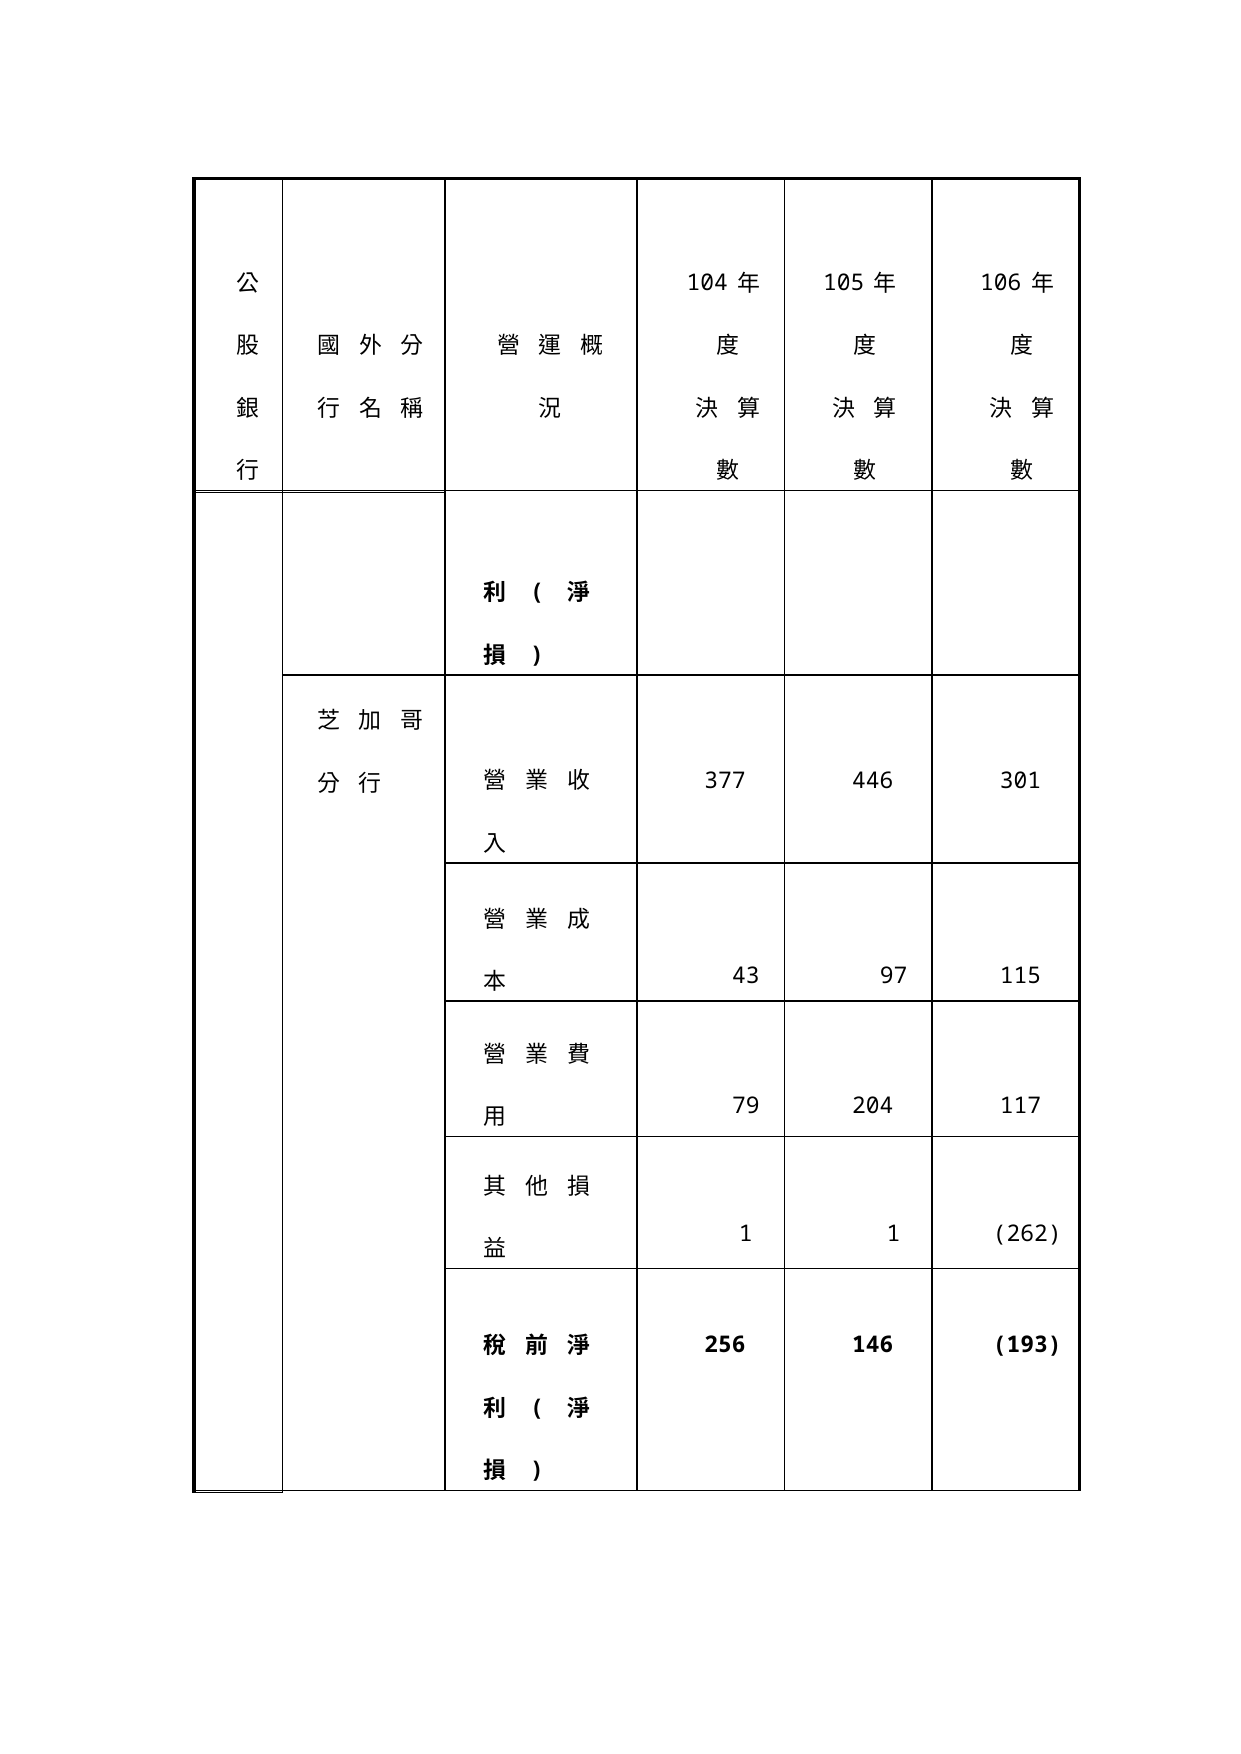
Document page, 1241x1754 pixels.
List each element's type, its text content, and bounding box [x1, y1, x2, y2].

table_cell 1 [638, 1137, 784, 1268]
table_cell 377 [638, 676, 784, 862]
table_cell 301 [933, 676, 1078, 862]
table_header 營運概況 [446, 180, 636, 490]
table_cell 115 [933, 864, 1078, 1000]
table_cell 256 [638, 1269, 784, 1490]
table_cell 117 [933, 1002, 1078, 1136]
table_cell (193) [933, 1269, 1078, 1490]
table_cell 營業收入 [446, 676, 636, 862]
table_cell 146 [785, 1269, 931, 1490]
table_cell (262) [933, 1137, 1078, 1268]
table_cell 204 [785, 1002, 931, 1136]
table_cell 446 [785, 676, 931, 862]
table_header 105年度 決算數 [785, 180, 931, 490]
table_header 國外分行名稱 [283, 180, 444, 490]
table_cell 其他損益 [446, 1137, 636, 1268]
table_header 106年度 決算數 [933, 180, 1078, 490]
table_cell [283, 493, 444, 674]
table_cell [196, 493, 282, 1490]
table_cell [785, 491, 931, 674]
table_cell [638, 491, 784, 674]
table_cell 營業費用 [446, 1002, 636, 1136]
table_cell 稅前淨利(淨損) [446, 1269, 636, 1490]
table_cell 1 [785, 1137, 931, 1268]
table_cell [933, 491, 1078, 674]
table_header 104年度 決算數 [638, 180, 784, 490]
table_cell 利(淨損) [446, 491, 636, 674]
table_cell 97 [785, 864, 931, 1000]
table_cell 芝加哥分行 [283, 676, 444, 1490]
table_cell 43 [638, 864, 784, 1000]
table_cell 營業成本 [446, 864, 636, 1000]
table_cell 79 [638, 1002, 784, 1136]
table_header 公股 銀行 [196, 180, 282, 490]
